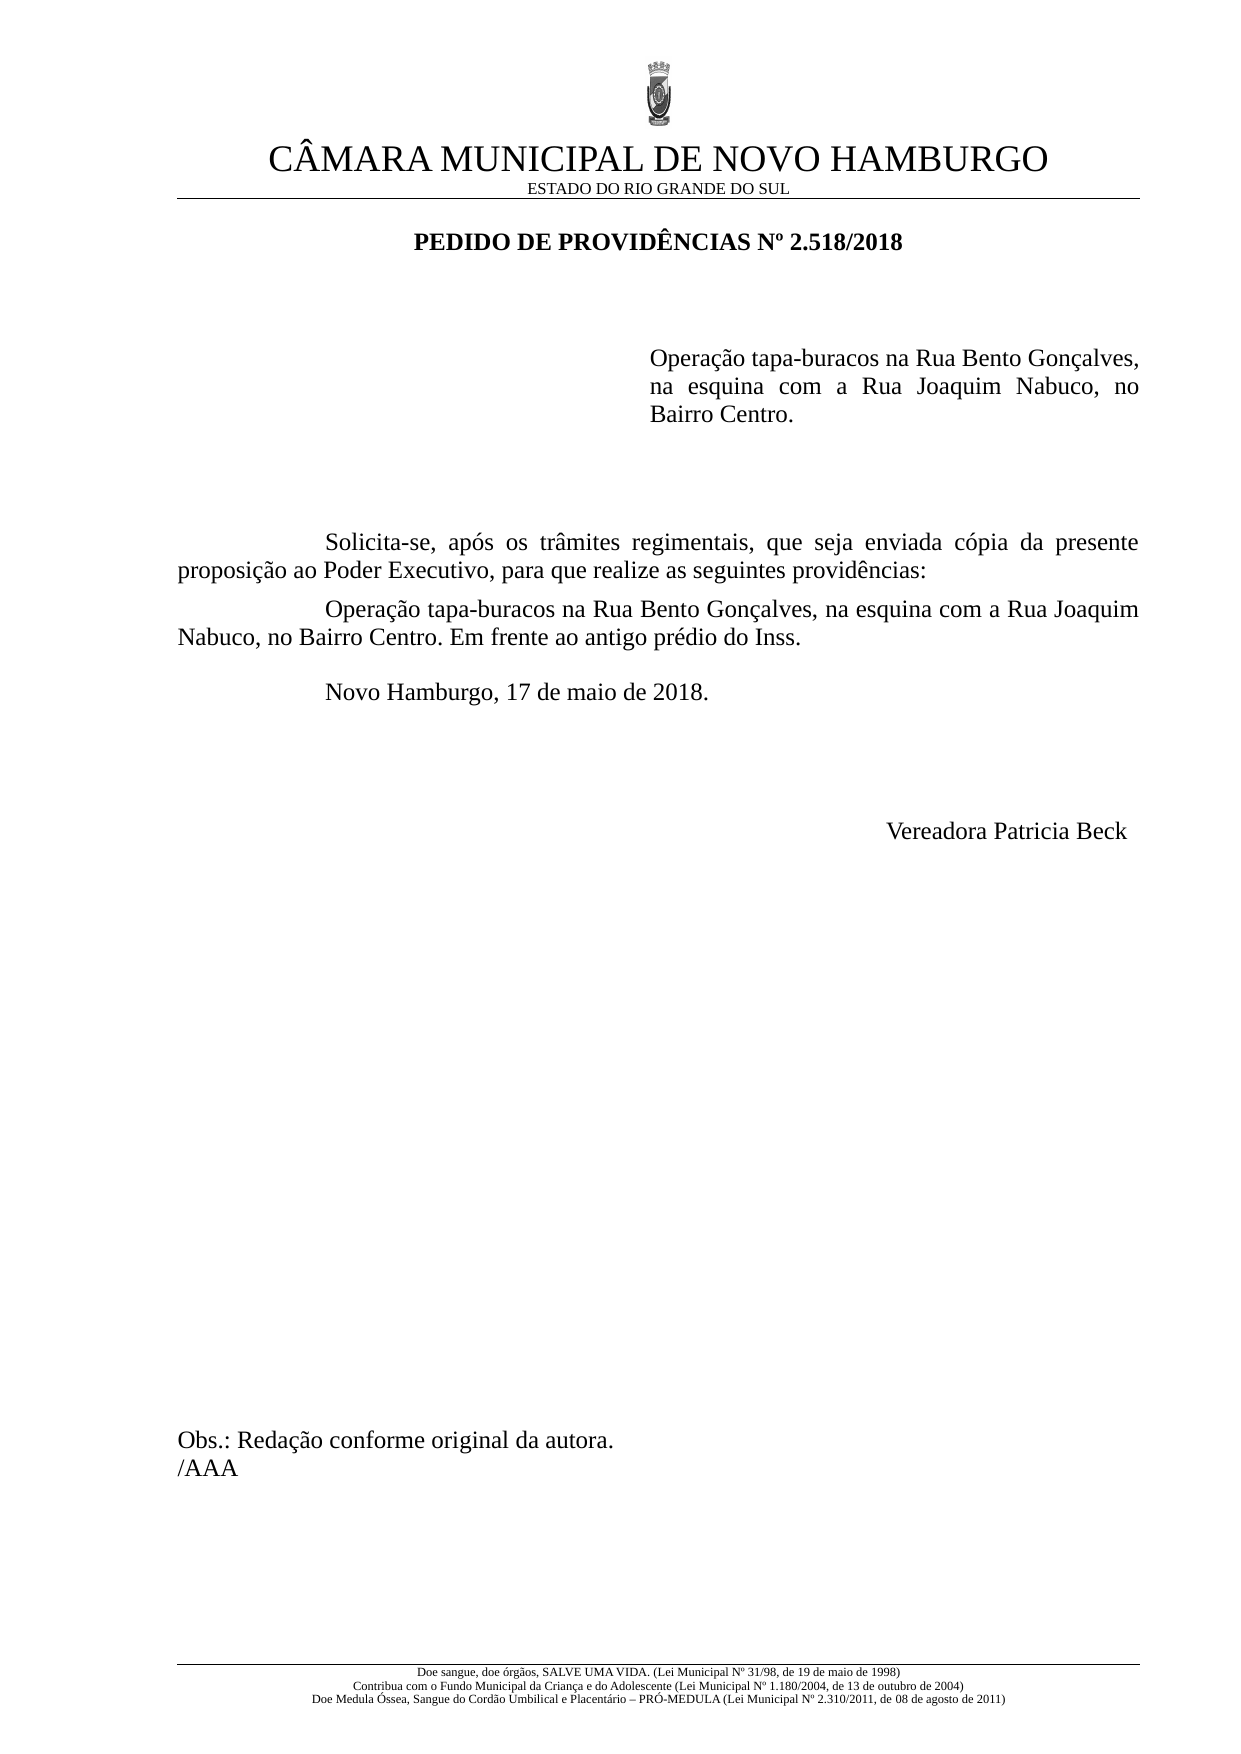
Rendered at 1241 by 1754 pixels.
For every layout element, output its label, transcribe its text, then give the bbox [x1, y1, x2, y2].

text Novo Hamburgo, 17 de maio de 2018. [325, 678, 1140, 706]
text PEDIDO DE PROVIDÊNCIAS Nº 2.518/2018 [177, 228, 1140, 256]
text /AAA [177, 1454, 1140, 1482]
text Solicita-se, após os trâmites regimentais, que seja enviada cópia da presente proposição ao Poder Executivo, para que realize as seguintes providências: [177, 528, 1140, 583]
text Operação tapa-buracos na Rua Bento Gonçalves, na esquina com a Rua Joaquim Nabuco, no Bairro Centro. [649, 344, 1140, 428]
text Obs.: Redação conforme original da autora. [177, 1426, 1140, 1454]
text Operação tapa-buracos na Rua Bento Gonçalves, na esquina com a Rua Joaquim Nabuco, no Bairro Centro. Em frente ao antigo prédio do Inss. [177, 595, 1140, 651]
text Vereadora Patricia Beck [886, 817, 1140, 844]
